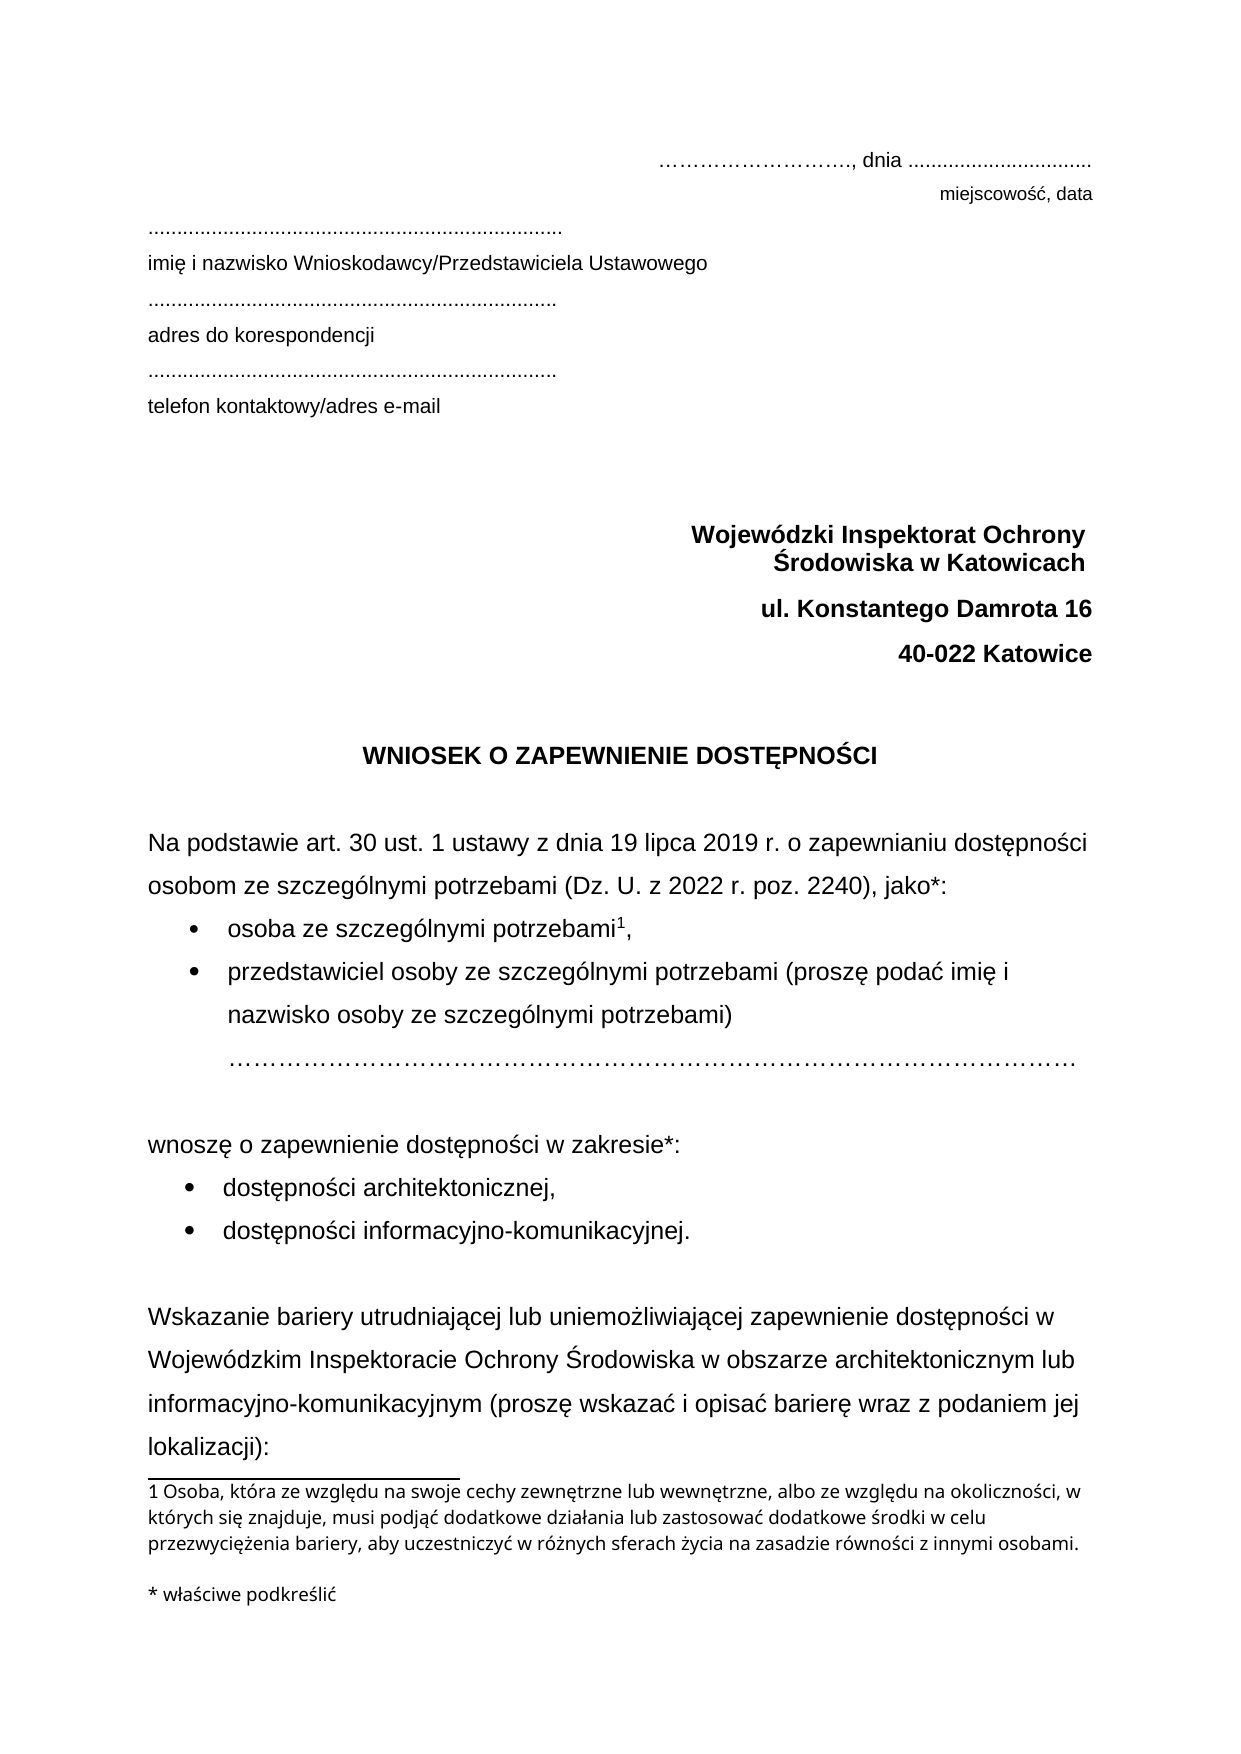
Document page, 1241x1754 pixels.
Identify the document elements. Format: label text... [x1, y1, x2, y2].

list osoba ze szczególnymi potrzebami, [190, 914, 1093, 943]
list * właściwe podkreślić [148, 1581, 1093, 1606]
text ………………………., dnia ................................ miejscowość, data [148, 148, 1093, 204]
text Wskazanie bariery utrudniającej lub uniemożliwiającej zapewnienie dostępności w Wojewódzkim Inspektoracie Ochrony Środowiska w obszarze architektonicznym lub informacyjno-komunikacyjnym (proszę wskazać i opisać barierę wraz z podaniem jej lokalizacji): [148, 1302, 1093, 1460]
list Osoba, która ze względu na swoje cechy zewnętrzne lub wewnętrzne, albo ze względu na okoliczności, w których się znajduje, musi podjąć dodatkowe działania lub zastosować dodatkowe środki w celu przezwyciężenia bariery, aby uczestniczyć w różnych sferach życia na zasadzie równości z innymi osobami. [148, 1479, 1093, 1555]
text wnoszę o zapewnienie dostępności w zakresie*: [148, 1129, 1093, 1158]
text Na podstawie art. 30 ust. 1 ustawy z dnia 19 lipca 2019 r. o zapewnianiu dostępności osobom ze szczególnymi potrzebami (Dz. U. z 2022 r. poz. 2240), jako*: [148, 828, 1093, 899]
text Wojewódzki Inspektorat Ochrony Środowiska w Katowicach [148, 519, 1093, 577]
text ........................................................................ imię i nazwisko Wnioskodawcy/Przedstawiciela Ustawowego [148, 214, 1093, 274]
text 40-022 Katowice [148, 639, 1093, 725]
list przedstawiciel osoby ze szczególnymi potrzebami (proszę podać imię i nazwisko osoby ze szczególnymi potrzebami) ………………………………………………………………………………………… [190, 957, 1093, 1072]
list dostępności architektonicznej, [185, 1173, 1093, 1202]
text WNIOSEK O ZAPEWNIENIE DOSTĘPNOŚCI [148, 741, 1093, 770]
text ....................................................................... adres do korespondencji ....................................................................... telefon kontaktowy/adres e-mail [148, 286, 1093, 460]
list dostępności informacyjno-komunikacyjnej. [185, 1216, 1093, 1245]
text ul. Konstantego Damrota 16 [148, 594, 1093, 622]
